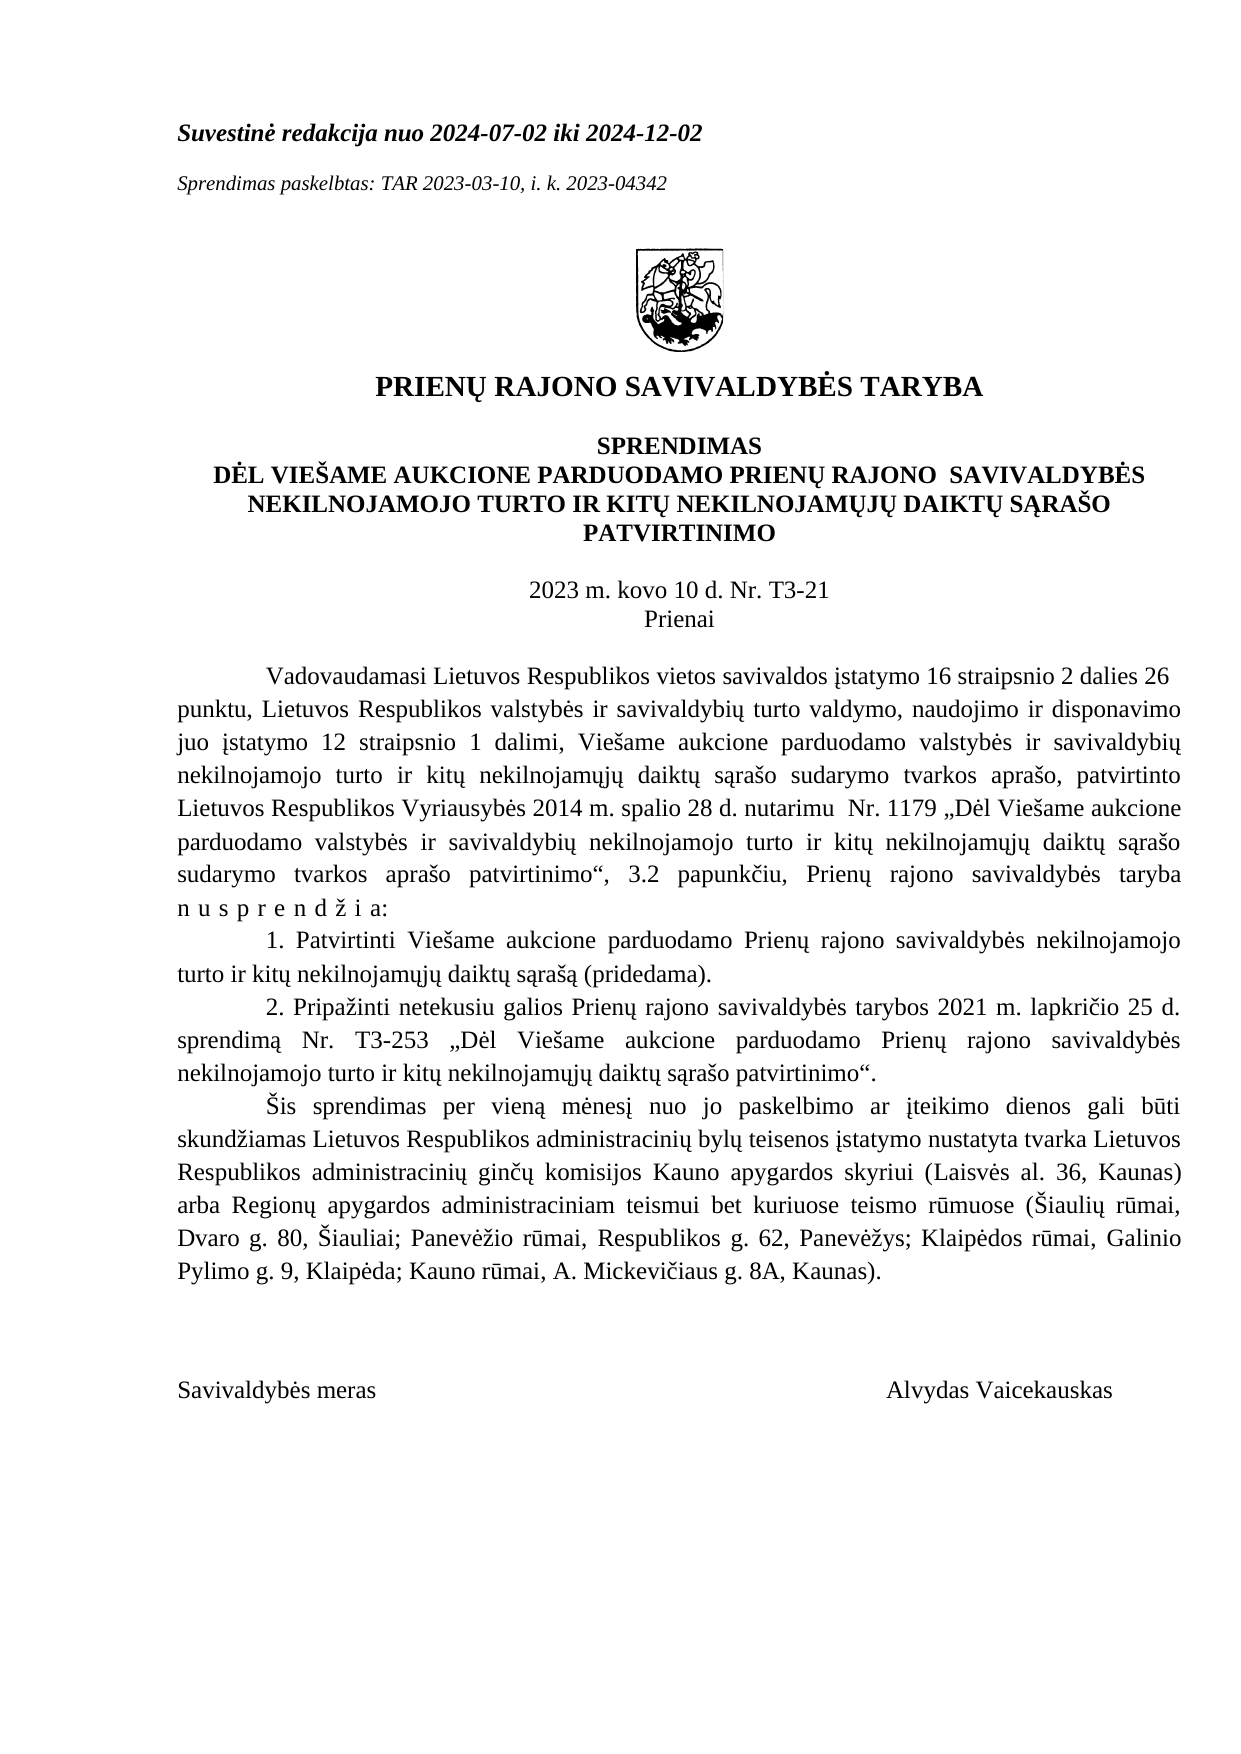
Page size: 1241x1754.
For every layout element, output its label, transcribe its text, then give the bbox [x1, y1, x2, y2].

text 1. Patvirtinti Viešame aukcione parduodamo Prienų rajono savivaldybės nekilnojamojo turto ir kitų nekilnojamųjų daiktų sąrašą (pridedama). [177, 926, 1182, 987]
text Vadovaudamasi Lietuvos Respublikos vietos savivaldos įstatymo 16 straipsnio 2 dalies 26 punktu, Lietuvos Respublikos valstybės ir savivaldybių turto valdymo, naudojimo ir disponavimo juo įstatymo 12 straipsnio 1 dalimi, Viešame aukcione parduodamo valstybės ir savivaldybių nekilnojamojo turto ir kitų nekilnojamųjų daiktų sąrašo sudarymo tvarkos aprašo, patvirtinto Lietuvos Respublikos Vyriausybės 2014 m. spalio 28 d. nutarimu Nr. 1179 „Dėl Viešame aukcione parduodamo valstybės ir savivaldybių nekilnojamojo turto ir kitų nekilnojamųjų daiktų sąrašo sudarymo tvarkos aprašo patvirtinimo“, 3.2 papunkčiu, Prienų rajono savivaldybės taryba nusprendžia: [177, 661, 1182, 921]
text Savivaldybės meras Alvydas Vaicekauskas [177, 1375, 1182, 1404]
text PRIENŲ RAJONO SAVIVALDYBĖS TARYBA [177, 369, 1182, 403]
text Suvestinė redakcija nuo 2024-07-02 iki 2024-12-02 [177, 118, 1182, 147]
text SPRENDIMAS [177, 431, 1182, 460]
text Šis sprendimas per vieną mėnesį nuo jo paskelbimo ar įteikimo dienos gali būti skundžiamas Lietuvos Respublikos administracinių bylų teisenos įstatymo nustatyta tvarka Lietuvos Respublikos administracinių ginčų komisijos Kauno apygardos skyriui (Laisvės al. 36, Kaunas) arba Regionų apygardos administraciniam teismui bet kuriuose teismo rūmuose (Šiaulių rūmai, Dvaro g. 80, Šiauliai; Panevėžio rūmai, Respublikos g. 62, Panevėžys; Klaipėdos rūmai, Galinio Pylimo g. 9, Klaipėda; Kauno rūmai, A. Mickevičiaus g. 8A, Kaunas). [177, 1091, 1182, 1284]
text Sprendimas paskelbtas: TAR 2023-03-10, i. k. 2023-04342 [177, 171, 1182, 195]
text Prienai [177, 604, 1182, 633]
text 2. Pripažinti netekusiu galios Prienų rajono savivaldybės tarybos 2021 m. lapkričio 25 d. sprendimą Nr. T3-253 „Dėl Viešame aukcione parduodamo Prienų rajono savivaldybės nekilnojamojo turto ir kitų nekilnojamųjų daiktų sąrašo patvirtinimo“. [177, 992, 1182, 1086]
text 2023 m. kovo 10 d. Nr. T3-21 [177, 575, 1182, 604]
text DĖL VIEŠAME AUKCIONE PARDUODAMO PRIENŲ RAJONO SAVIVALDYBĖS NEKILNOJAMOJO TURTO IR KITŲ NEKILNOJAMŲJŲ DAIKTŲ SĄRAŠO PATVIRTINIMO [177, 460, 1182, 546]
